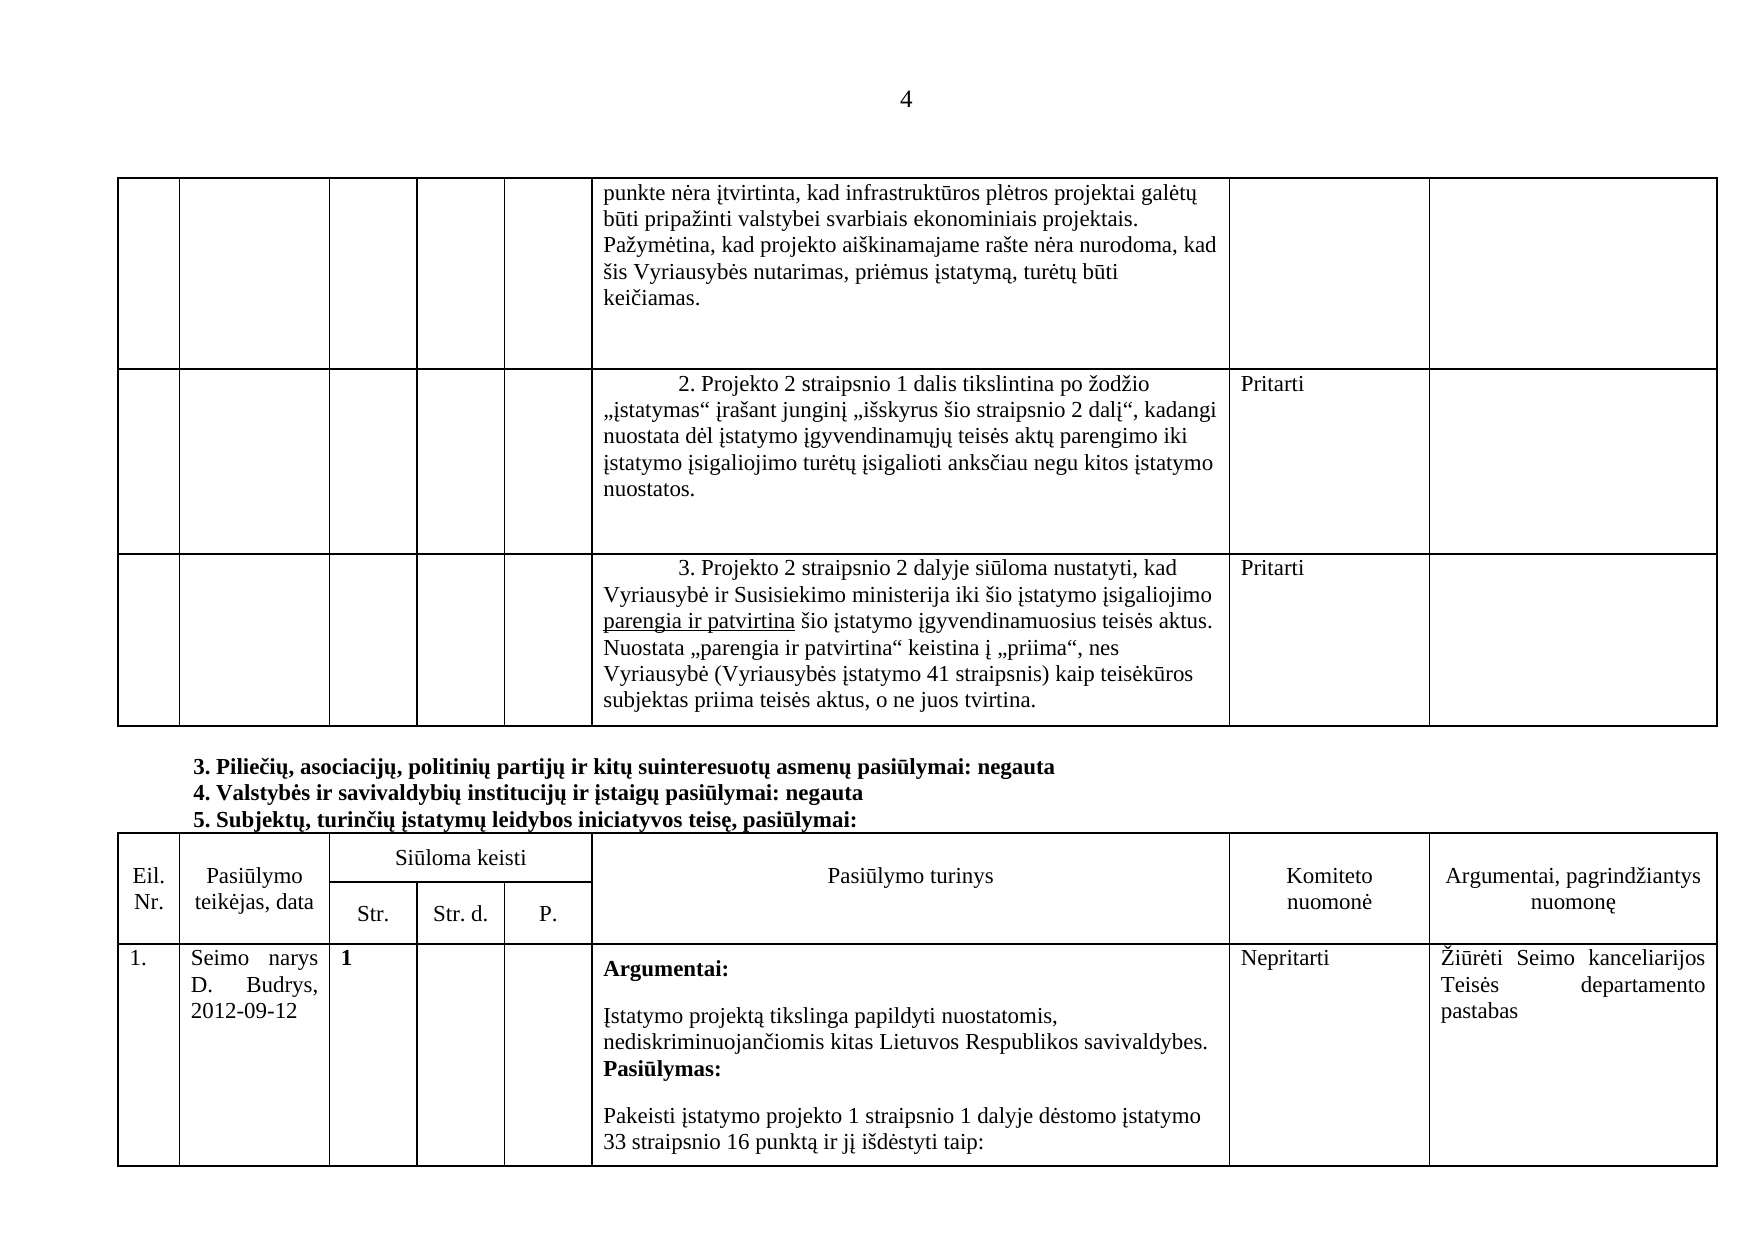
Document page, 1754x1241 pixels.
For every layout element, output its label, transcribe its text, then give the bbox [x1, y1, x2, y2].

table_cell [119, 370, 179, 553]
table_cell [180, 179, 329, 368]
table_cell [1430, 179, 1716, 368]
table_cell [418, 179, 504, 368]
table_header Eil. Nr. [119, 834, 179, 943]
table_cell 1. [119, 945, 179, 1165]
table_cell Nepritarti [1230, 945, 1429, 1165]
table_cell [505, 945, 591, 1165]
table_header Argumentai, pagrindžiantys nuomonę [1430, 834, 1716, 943]
table_cell [1430, 555, 1716, 725]
table_cell [505, 179, 591, 368]
table_header Siūloma keisti [330, 834, 591, 881]
table_cell [119, 179, 179, 368]
text 3. Piliečių, asociacijų, politinių partijų ir kitų suinteresuotų asmenų pasiūlymai: negauta [118, 753, 1694, 779]
table_cell Argumentai: Įstatymo projektą tikslinga papildyti nuostatomis, nediskriminuojančiomis kitas Lietuvos Respublikos savivaldybes. Pasiūlymas: Pakeisti įstatymo projekto 1 straipsnio 1 dalyje dėstomo įstatymo 33 straipsnio 16 punktą ir jį išdėstyti taip: [593, 945, 1229, 1165]
text 5. Subjektų, turinčių įstatymų leidybos iniciatyvos teisę, pasiūlymai: [118, 806, 1694, 832]
table_cell Pritarti [1230, 555, 1429, 725]
table_cell [418, 370, 504, 553]
table_cell [505, 370, 591, 553]
table_cell 2. Projekto 2 straipsnio 1 dalis tikslintina po žodžio „įstatymas“ įrašant junginį „išskyrus šio straipsnio 2 dalį“, kadangi nuostata dėl įstatymo įgyvendinamųjų teisės aktų parengimo iki įstatymo įsigaliojimo turėtų įsigalioti anksčiau negu kitos įstatymo nuostatos. [593, 370, 1229, 553]
text 4. Valstybės ir savivaldybių institucijų ir įstaigų pasiūlymai: negauta [118, 779, 1694, 806]
table_cell 3. Projekto 2 straipsnio 2 dalyje siūloma nustatyti, kad Vyriausybė ir Susisiekimo ministerija iki šio įstatymo įsigaliojimo parengia ir patvirtina šio įstatymo įgyvendinamuosius teisės aktus. Nuostata „parengia ir patvirtina“ keistina į „priima“, nes Vyriausybė (Vyriausybės įstatymo 41 straipsnis) kaip teisėkūros subjektas priima teisės aktus, o ne juos tvirtina. [593, 555, 1229, 725]
table_header Pasiūlymo teikėjas, data [180, 834, 329, 943]
table_header Pasiūlymo turinys [593, 834, 1229, 943]
table_cell [330, 555, 416, 725]
table_cell [330, 179, 416, 368]
table_cell [418, 555, 504, 725]
table_cell Seimo narys D. Budrys, 2012-09-12 [180, 945, 329, 1165]
table_cell [180, 370, 329, 553]
table_cell Str. d. [418, 883, 504, 943]
table_cell [1230, 179, 1429, 368]
table_cell punkte nėra įtvirtinta, kad infrastruktūros plėtros projektai galėtų būti pripažinti valstybei svarbiais ekonominiais projektais. Pažymėtina, kad projekto aiškinamajame rašte nėra nurodoma, kad šis Vyriausybės nutarimas, priėmus įstatymą, turėtų būti keičiamas. [593, 179, 1229, 368]
table_cell [1430, 370, 1716, 553]
table_header [906, 323, 915, 368]
table_cell Pritarti [1230, 370, 1429, 553]
table_cell Str. [330, 883, 416, 943]
table_cell Žiūrėti Seimo kanceliarijos Teisės departamento pastabas [1430, 945, 1716, 1165]
table_cell [418, 945, 504, 1165]
table_cell P. [505, 883, 591, 943]
table_cell [330, 370, 416, 553]
table_cell [119, 555, 179, 725]
table_cell [180, 555, 329, 725]
table_header Komiteto nuomonė [1230, 834, 1429, 943]
table_cell 1 [330, 945, 416, 1165]
table_cell [505, 555, 591, 725]
